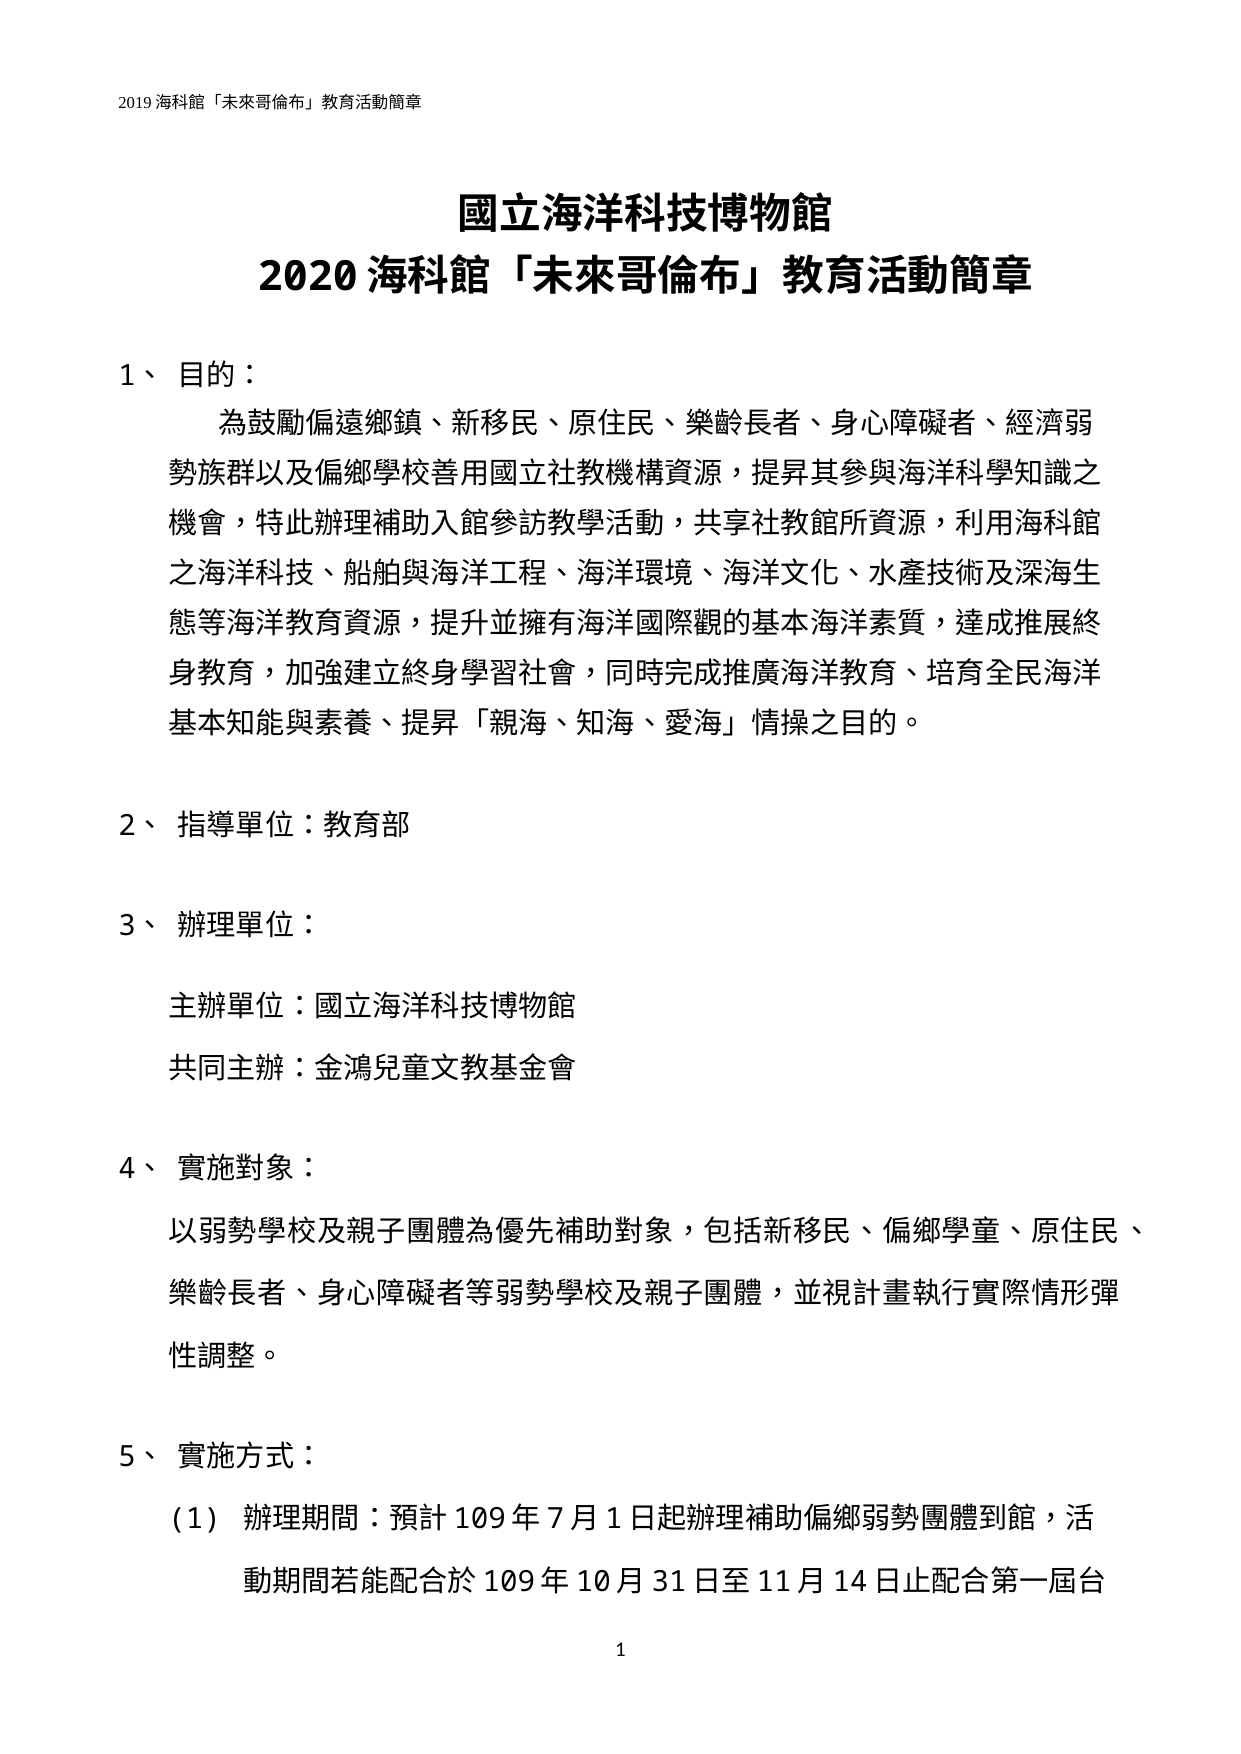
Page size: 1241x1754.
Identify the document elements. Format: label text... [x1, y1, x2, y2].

list 目的： [118, 331, 1122, 393]
text 以弱勢學校及親子團體為優先補助對象，包括新移民、偏鄉學童、原住民、樂齡長者、身心障礙者等弱勢學校及親子團體，並視計畫執行實際情形彈性調整。 [168, 1187, 1122, 1374]
list 辦理單位： [118, 881, 1122, 943]
text 主辦單位：國立海洋科技博物館 [168, 962, 1122, 1024]
text 共同主辦：金鴻兒童文教基金會 [168, 1024, 1122, 1087]
list 實施對象： [118, 1124, 1122, 1187]
text 2020海科館「未來哥倫布」教育活動簡章 [168, 231, 1122, 293]
text 為鼓勵偏遠鄉鎮、新移民、原住民、樂齡長者、身心障礙者、經濟弱勢族群以及偏鄉學校善用國立社教機構資源，提昇其參與海洋科學知識之機會，特此辦理補助入館參訪教學活動，共享社教館所資源，利用海科館之海洋科技、船舶與海洋工程、海洋環境、海洋文化、水產技術及深海生態等海洋教育資源，提升並擁有海洋國際觀的基本海洋素質，達成推展終身教育，加強建立終身學習社會，同時完成推廣海洋教育、培育全民海洋基本知能與素養、提昇「親海、知海、愛海」情操之目的。 [168, 393, 1122, 743]
list 指導單位：教育部 [118, 781, 1122, 843]
text 國立海洋科技博物館 [168, 168, 1122, 231]
list 實施方式： [118, 1412, 1122, 1474]
list 辦理期間：預計109年7月1日起辦理補助偏鄉弱勢團體到館，活動期間若能配合於109年10月31日至11月14日止配合第一屆台 [168, 1474, 1122, 1599]
